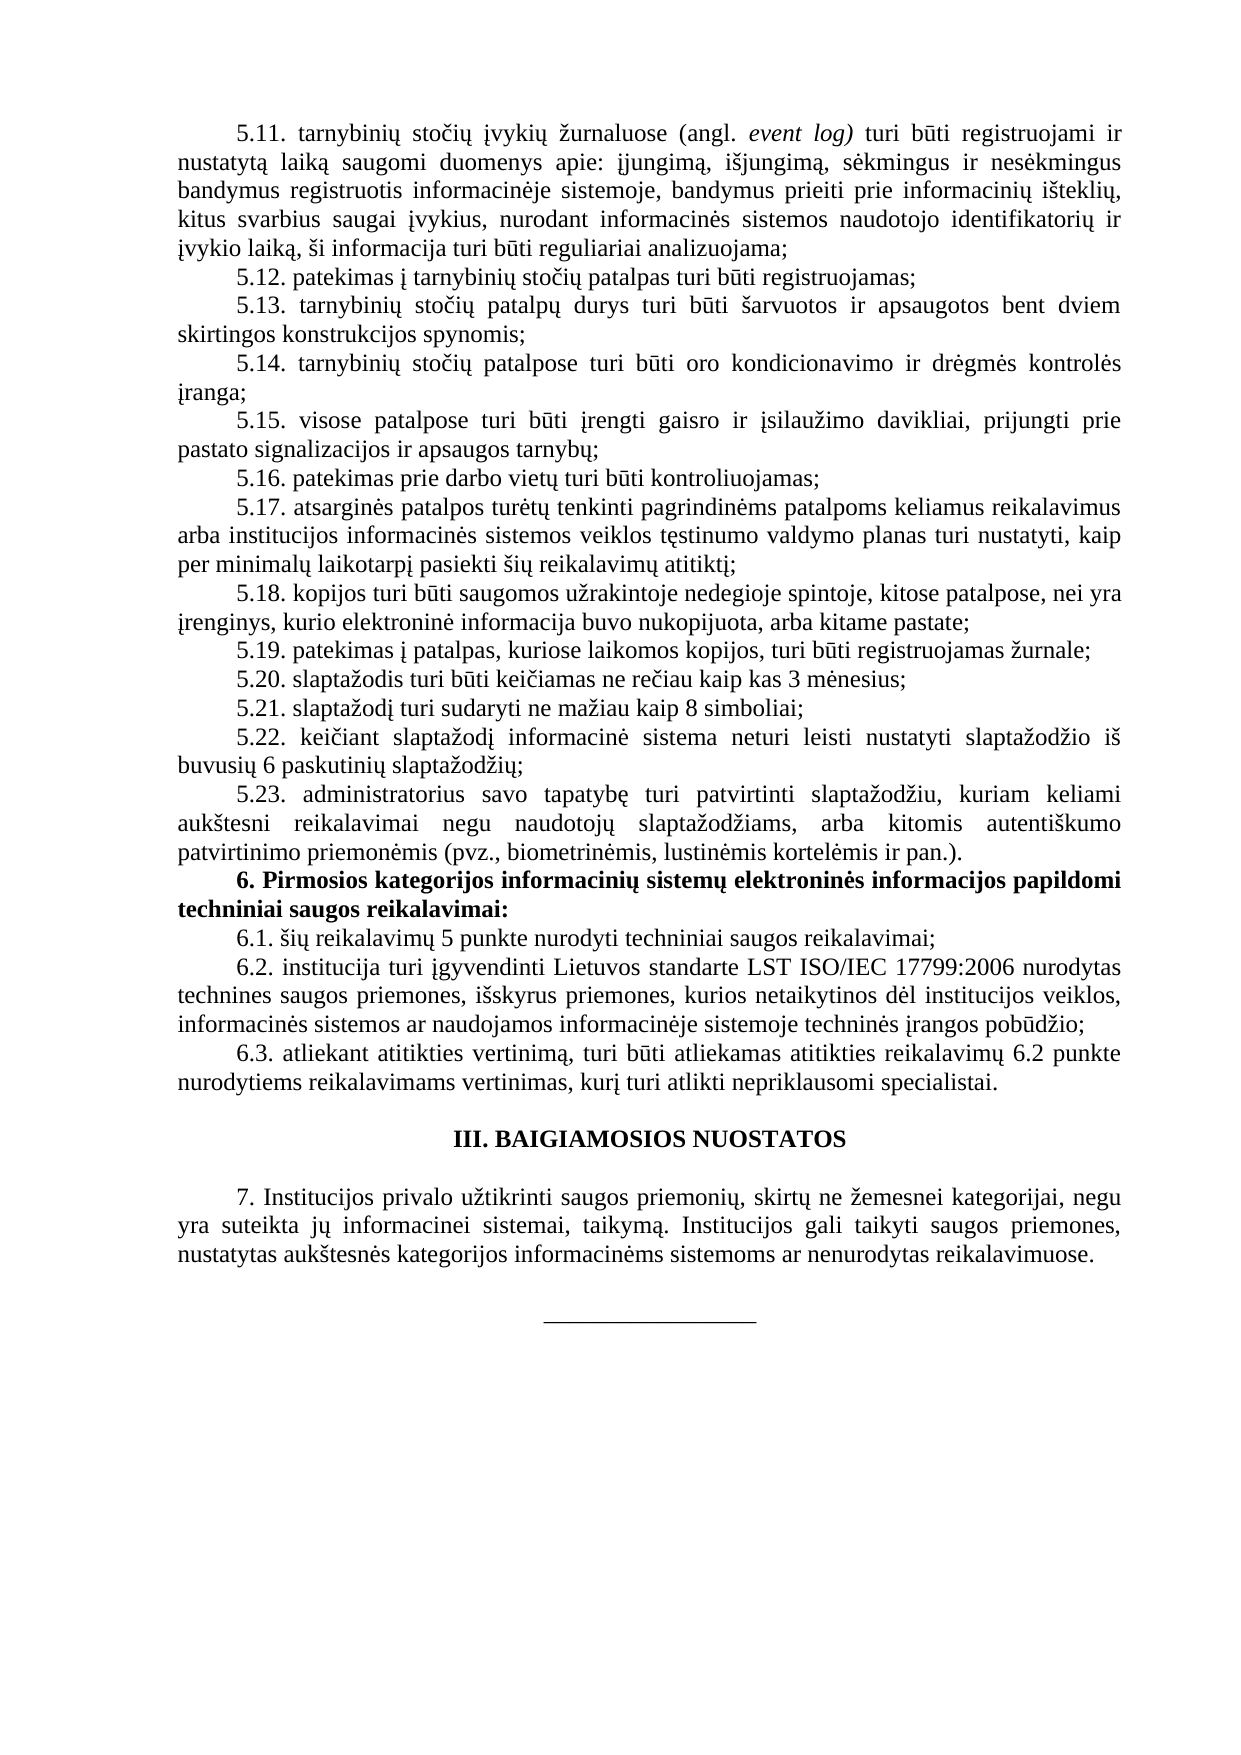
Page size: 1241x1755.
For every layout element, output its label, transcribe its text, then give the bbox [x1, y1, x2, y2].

text 5.22. keičiant slaptažodį informacinė sistema neturi leisti nustatyti slaptažodžio iš buvusių 6 paskutinių slaptažodžių; [177, 722, 1122, 779]
text 5.20. slaptažodis turi būti keičiamas ne rečiau kaip kas 3 mėnesius; [177, 664, 1122, 693]
text 5.13. tarnybinių stočių patalpų durys turi būti šarvuotos ir apsaugotos bent dviem skirtingos konstrukcijos spynomis; [177, 291, 1122, 348]
text 5.14. tarnybinių stočių patalpose turi būti oro kondicionavimo ir drėgmės kontrolės įranga; [177, 348, 1122, 406]
text 6.2. institucija turi įgyvendinti Lietuvos standarte LST ISO/IEC 17799:2006 nurodytas technines saugos priemones, išskyrus priemones, kurios netaikytinos dėl institucijos veiklos, informacinės sistemos ar naudojamos informacinėje sistemoje techninės įrangos pobūdžio; [177, 952, 1122, 1038]
text III. BAIGIAMOSIOS NUOSTATOS [177, 1124, 1122, 1153]
text _________________ [177, 1297, 1122, 1326]
text 5.21. slaptažodį turi sudaryti ne mažiau kaip 8 simboliai; [177, 693, 1122, 722]
text 6. Pirmosios kategorijos informacinių sistemų elektroninės informacijos papildomi techniniai saugos reikalavimai: [177, 866, 1122, 923]
text 5.15. visose patalpose turi būti įrengti gaisro ir įsilaužimo davikliai, prijungti prie pastato signalizacijos ir apsaugos tarnybų; [177, 406, 1122, 463]
text 6.1. šių reikalavimų 5 punkte nurodyti techniniai saugos reikalavimai; [177, 923, 1122, 952]
text 5.23. administratorius savo tapatybę turi patvirtinti slaptažodžiu, kuriam keliami aukštesni reikalavimai negu naudotojų slaptažodžiams, arba kitomis autentiškumo patvirtinimo priemonėmis (pvz., biometrinėmis, lustinėmis kortelėmis ir pan.). [177, 779, 1122, 866]
text 5.12. patekimas į tarnybinių stočių patalpas turi būti registruojamas; [177, 262, 1122, 291]
text 5.16. patekimas prie darbo vietų turi būti kontroliuojamas; [177, 463, 1122, 492]
text 5.19. patekimas į patalpas, kuriose laikomos kopijos, turi būti registruojamas žurnale; [177, 636, 1122, 664]
text 7. Institucijos privalo užtikrinti saugos priemonių, skirtų ne žemesnei kategorijai, negu yra suteikta jų informacinei sistemai, taikymą. Institucijos gali taikyti saugos priemones, nustatytas aukštesnės kategorijos informacinėms sistemoms ar nenurodytas reikalavimuose. [177, 1182, 1122, 1268]
text 6.3. atliekant atitikties vertinimą, turi būti atliekamas atitikties reikalavimų 6.2 punkte nurodytiems reikalavimams vertinimas, kurį turi atlikti nepriklausomi specialistai. [177, 1038, 1122, 1096]
text 5.11. tarnybinių stočių įvykių žurnaluose (angl. event log) turi būti registruojami ir nustatytą laiką saugomi duomenys apie: įjungimą, išjungimą, sėkmingus ir nesėkmingus bandymus registruotis informacinėje sistemoje, bandymus prieiti prie informacinių išteklių, kitus svarbius saugai įvykius, nurodant informacinės sistemos naudotojo identifikatorių ir įvykio laiką, ši informacija turi būti reguliariai analizuojama; [177, 118, 1122, 262]
text 5.17. atsarginės patalpos turėtų tenkinti pagrindinėms patalpoms keliamus reikalavimus arba institucijos informacinės sistemos veiklos tęstinumo valdymo planas turi nustatyti, kaip per minimalų laikotarpį pasiekti šių reikalavimų atitiktį; [177, 492, 1122, 578]
text 5.18. kopijos turi būti saugomos užrakintoje nedegioje spintoje, kitose patalpose, nei yra įrenginys, kurio elektroninė informacija buvo nukopijuota, arba kitame pastate; [177, 578, 1122, 636]
